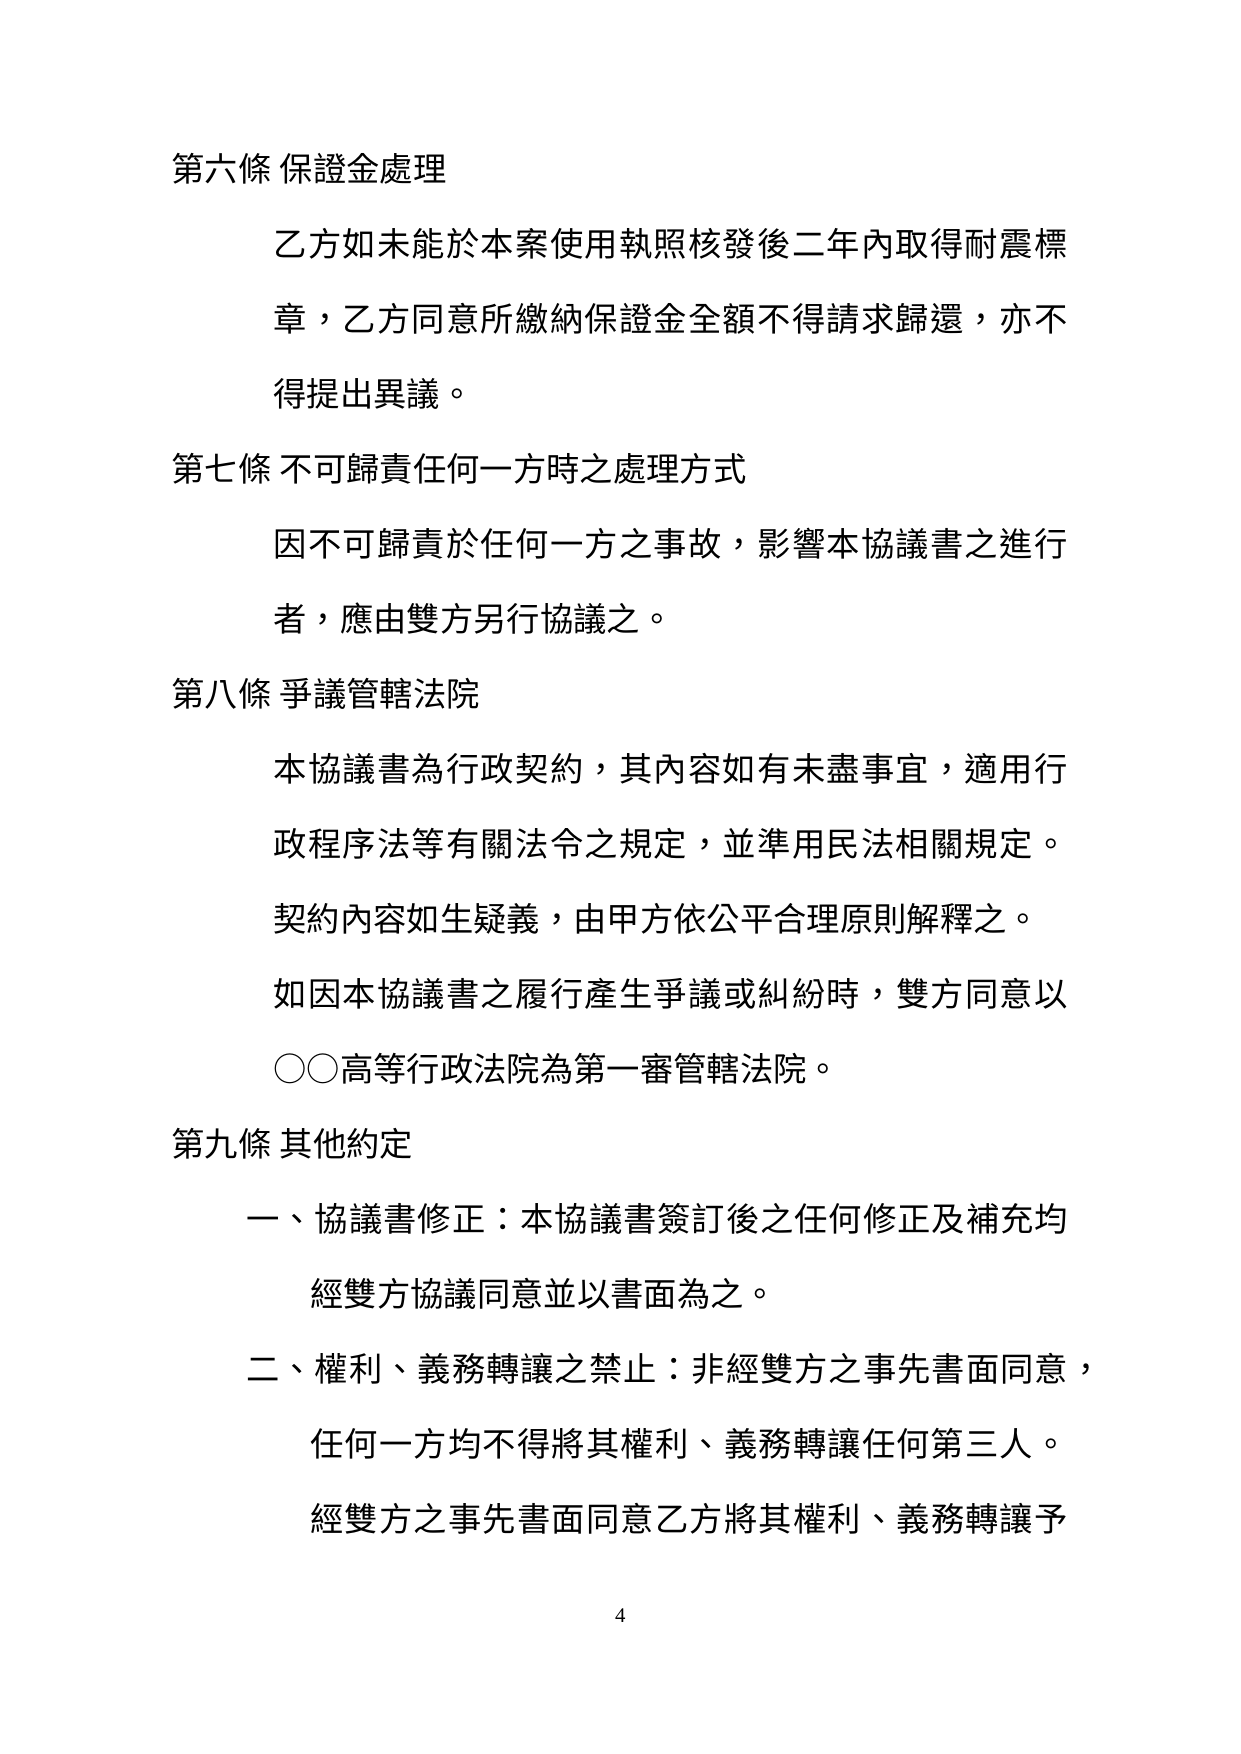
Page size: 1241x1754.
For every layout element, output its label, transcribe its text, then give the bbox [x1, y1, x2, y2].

text 因不可歸責於任何一方之事故，影響本協議書之進行者，應由雙方另行協議之。 [273, 504, 1069, 654]
text 二、權利、義務轉讓之禁止：非經雙方之事先書面同意，任何一方均不得將其權利、義務轉讓任何第三人。經雙方之事先書面同意乙方將其權利、義務轉讓予第三人時，第三人須與甲方重新簽訂本協議書。 [246, 1329, 1069, 1554]
text 一、協議書修正：本協議書簽訂後之任何修正及補充均經雙方協議同意並以書面為之。 [246, 1179, 1069, 1329]
text 第九條 其他約定 [171, 1104, 1069, 1179]
text 第八條 爭議管轄法院 [171, 654, 1069, 729]
text 第七條 不可歸責任何一方時之處理方式 [171, 429, 1069, 504]
text 如因本協議書之履行產生爭議或糾紛時，雙方同意以○○高等行政法院為第一審管轄法院。 [273, 954, 1069, 1104]
text 本協議書為行政契約，其內容如有未盡事宜，適用行政程序法等有關法令之規定，並準用民法相關規定。契約內容如生疑義，由甲方依公平合理原則解釋之。 [273, 729, 1069, 954]
text 第六條 保證金處理 [171, 129, 1069, 204]
text 乙方如未能於本案使用執照核發後二年內取得耐震標章，乙方同意所繳納保證金全額不得請求歸還，亦不得提出異議。 [273, 204, 1069, 429]
